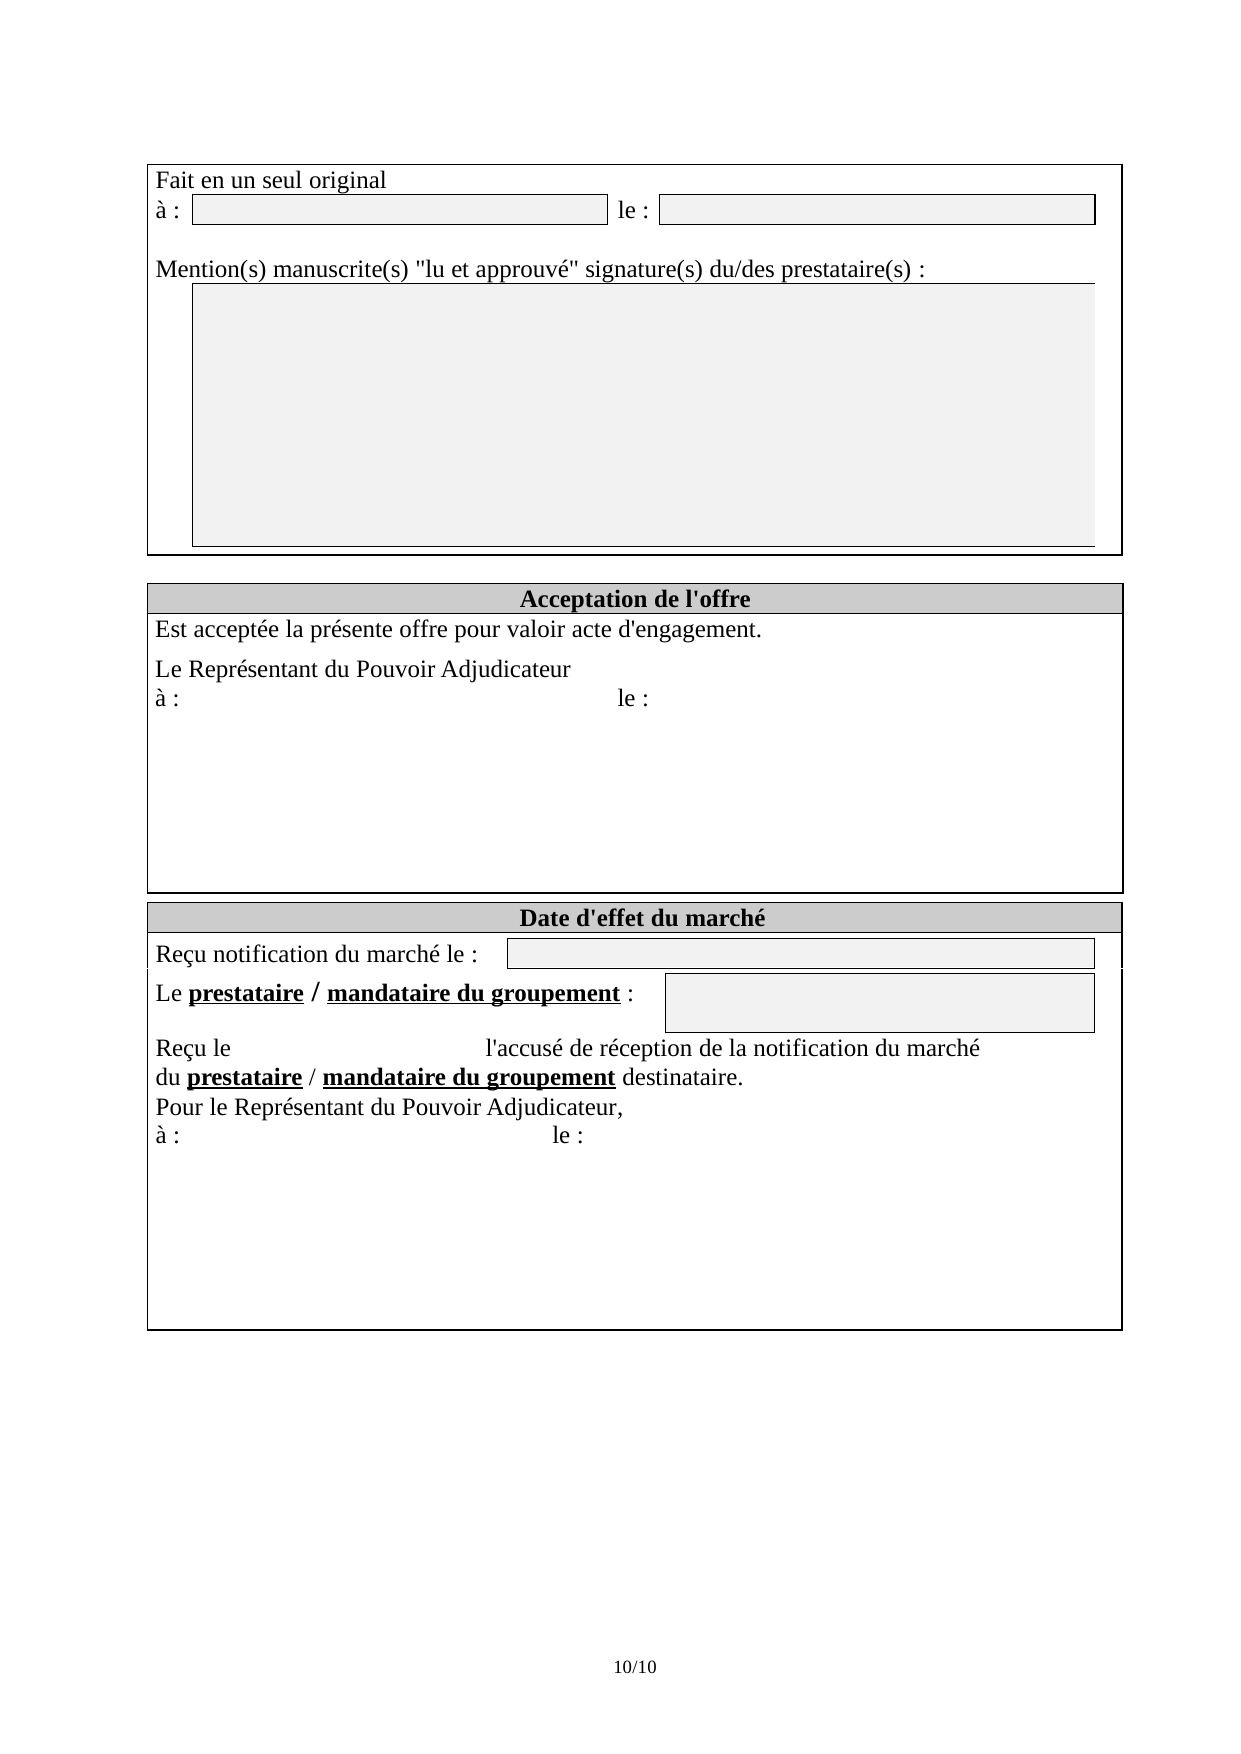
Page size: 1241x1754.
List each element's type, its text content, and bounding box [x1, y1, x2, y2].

table_cell [193, 547, 608, 554]
table_header [148, 969, 1121, 973]
table_cell le : [608, 194, 659, 224]
table_cell [1095, 283, 1121, 546]
table_cell à : [148, 1120, 552, 1329]
table_header Reçu notification du marché le : [148, 938, 507, 967]
table_cell [608, 547, 659, 554]
table_cell [761, 1120, 1121, 1329]
table_cell à : [148, 194, 192, 224]
table_cell à : [148, 683, 610, 892]
table_cell l'accusé de réception de la notification du marché [485, 1032, 1121, 1062]
table_cell [148, 546, 193, 554]
table_header [1095, 973, 1121, 1032]
table_cell [193, 284, 1095, 546]
table_cell [1065, 546, 1121, 554]
table_cell Le Représentant du Pouvoir Adjudicateur [148, 654, 1122, 683]
table_header [1095, 938, 1121, 967]
table_cell Reçu le [148, 1032, 485, 1062]
table_cell Mention(s) manuscrite(s) "lu et approuvé" signature(s) du/des prestataire(s) : [148, 254, 1121, 283]
table_cell du prestataire / mandataire du groupement destinataire. Pour le Représentant du Pouvoir Adjudicateur, [148, 1062, 1121, 1120]
table_cell [608, 224, 659, 254]
table_header Acceptation de l'offre [148, 584, 1122, 613]
table_cell [659, 224, 1121, 254]
table_cell le : [552, 1120, 761, 1329]
table_cell [1096, 194, 1121, 224]
table_header Fait en un seul original [148, 165, 1121, 194]
table_header Le prestataire / mandataire du groupement : [148, 973, 665, 1032]
table_header [666, 974, 1094, 1032]
table_cell le : [610, 683, 1122, 892]
table_cell [148, 224, 193, 254]
table_cell [193, 195, 607, 224]
table_cell [148, 283, 192, 546]
table_cell Est acceptée la présente offre pour valoir acte d'engagement. [148, 614, 1122, 654]
table_cell [659, 547, 1065, 554]
table_header Date d'effet du marché [148, 903, 1121, 932]
table_cell [193, 225, 608, 254]
table_header [508, 939, 1094, 967]
table_cell [660, 195, 1094, 224]
table_header [148, 933, 1121, 937]
